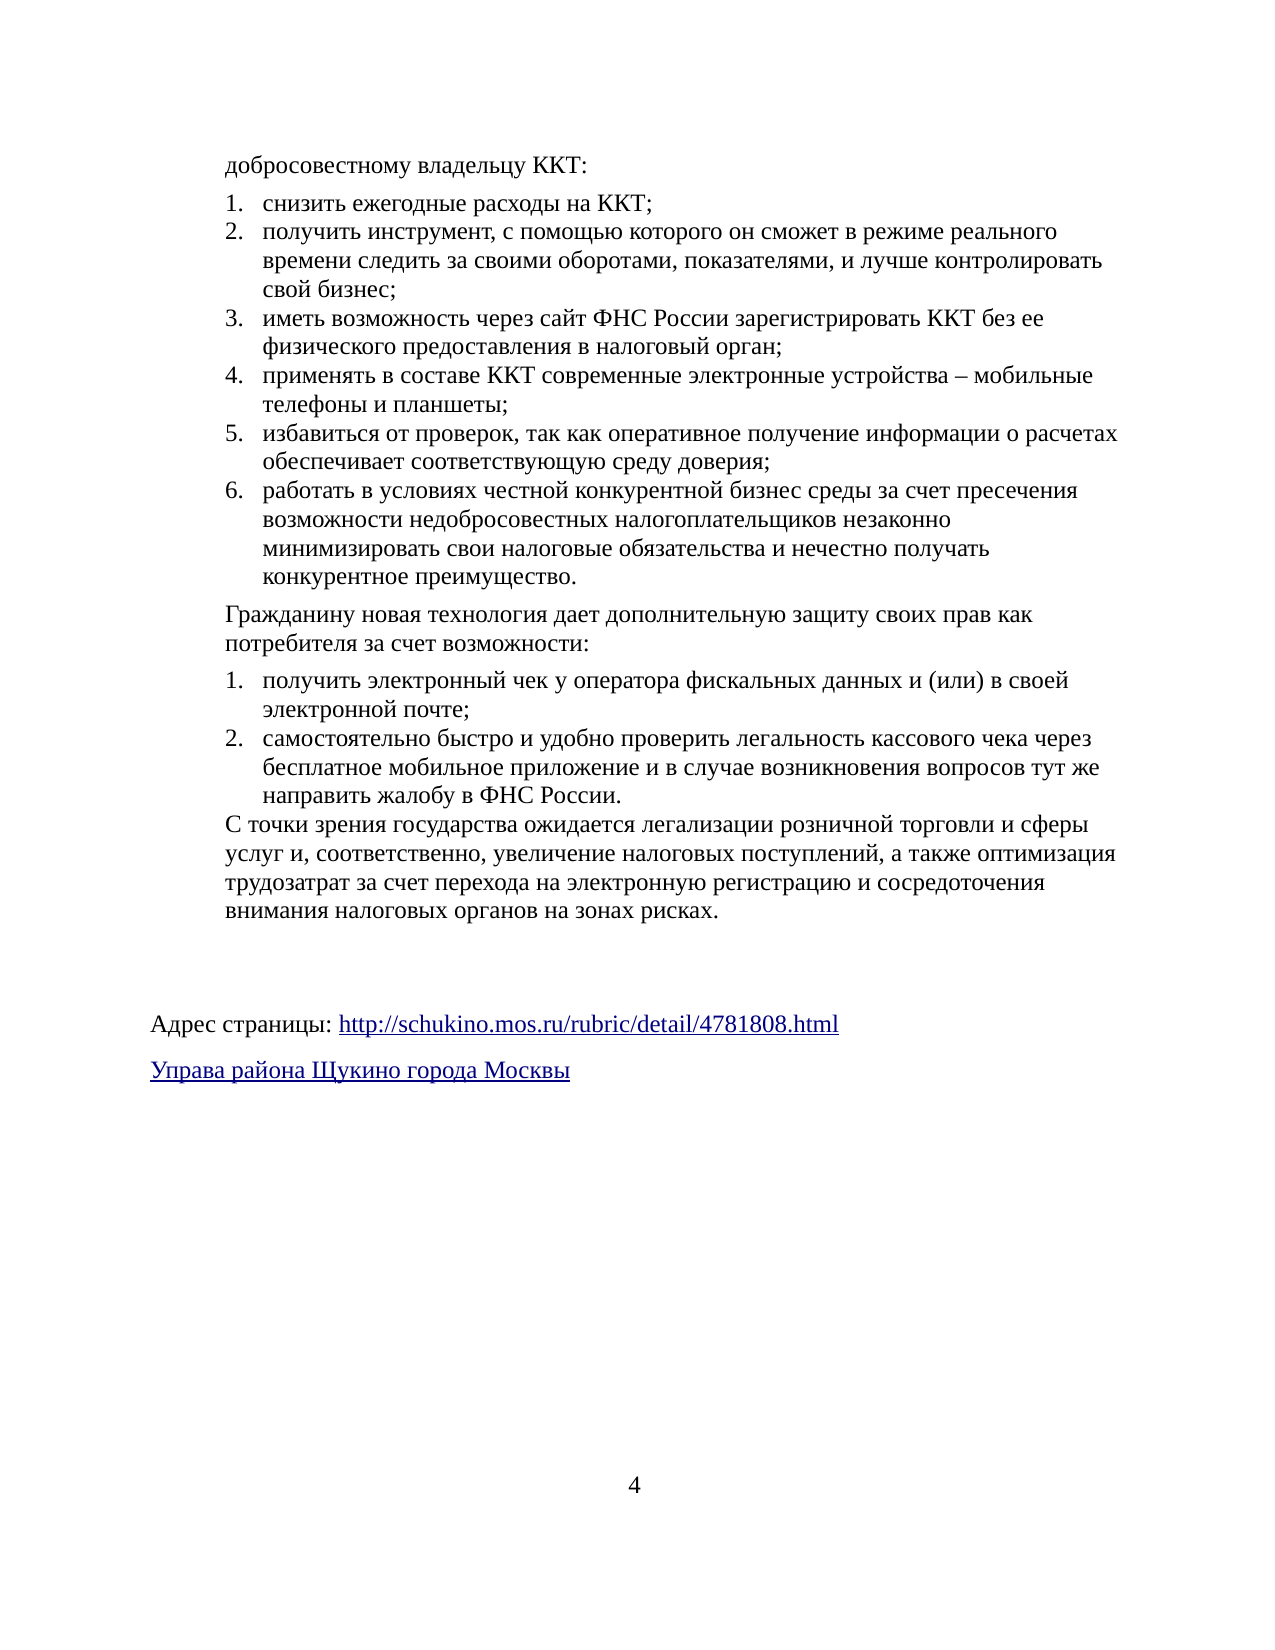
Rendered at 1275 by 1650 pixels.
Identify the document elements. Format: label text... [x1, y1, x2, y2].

list получить электронный чек у оператора фискальных данных и (или) в своей электронной почте; [225, 666, 1125, 723]
list Гражданину новая технология дает дополнительную защиту своих прав как потребителя за счет возможности: [187, 599, 1125, 657]
text Управа района Щукино города Москвы [150, 1055, 1125, 1084]
list работать в условиях честной конкурентной бизнес среды за счет пресечения возможности недобросовестных налогоплательщиков незаконно минимизировать свои налоговые обязательства и нечестно получать конкурентное преимущество. [225, 475, 1125, 590]
list С точки зрения государства ожидается легализации розничной торговли и сферы услуг и, соответственно, увеличение налоговых поступлений, а также оптимизация трудозатрат за счет перехода на электронную регистрацию и сосредоточения внимания налоговых органов на зонах рисках. [187, 809, 1125, 924]
list самостоятельно быстро и удобно проверить легальность кассового чека через бесплатное мобильное приложение и в случае возникновения вопросов тут же направить жалобу в ФНС России. [225, 723, 1125, 809]
list применять в составе ККТ современные электронные устройства – мобильные телефоны и планшеты; [225, 360, 1125, 418]
list добросовестному владельцу ККТ: [187, 150, 1125, 179]
text Адрес страницы: http://schukino.mos.ru/rubric/detail/4781808.html [150, 1009, 1125, 1037]
list снизить ежегодные расходы на ККТ; [225, 188, 1125, 216]
list получить инструмент, с помощью которого он сможет в режиме реального времени следить за своими оборотами, показателями, и лучше контролировать свой бизнес; [225, 216, 1125, 303]
list иметь возможность через сайт ФНС России зарегистрировать ККТ без ее физического предоставления в налоговый орган; [225, 303, 1125, 360]
list избавиться от проверок, так как оперативное получение информации о расчетах обеспечивает соответствующую среду доверия; [225, 418, 1125, 475]
